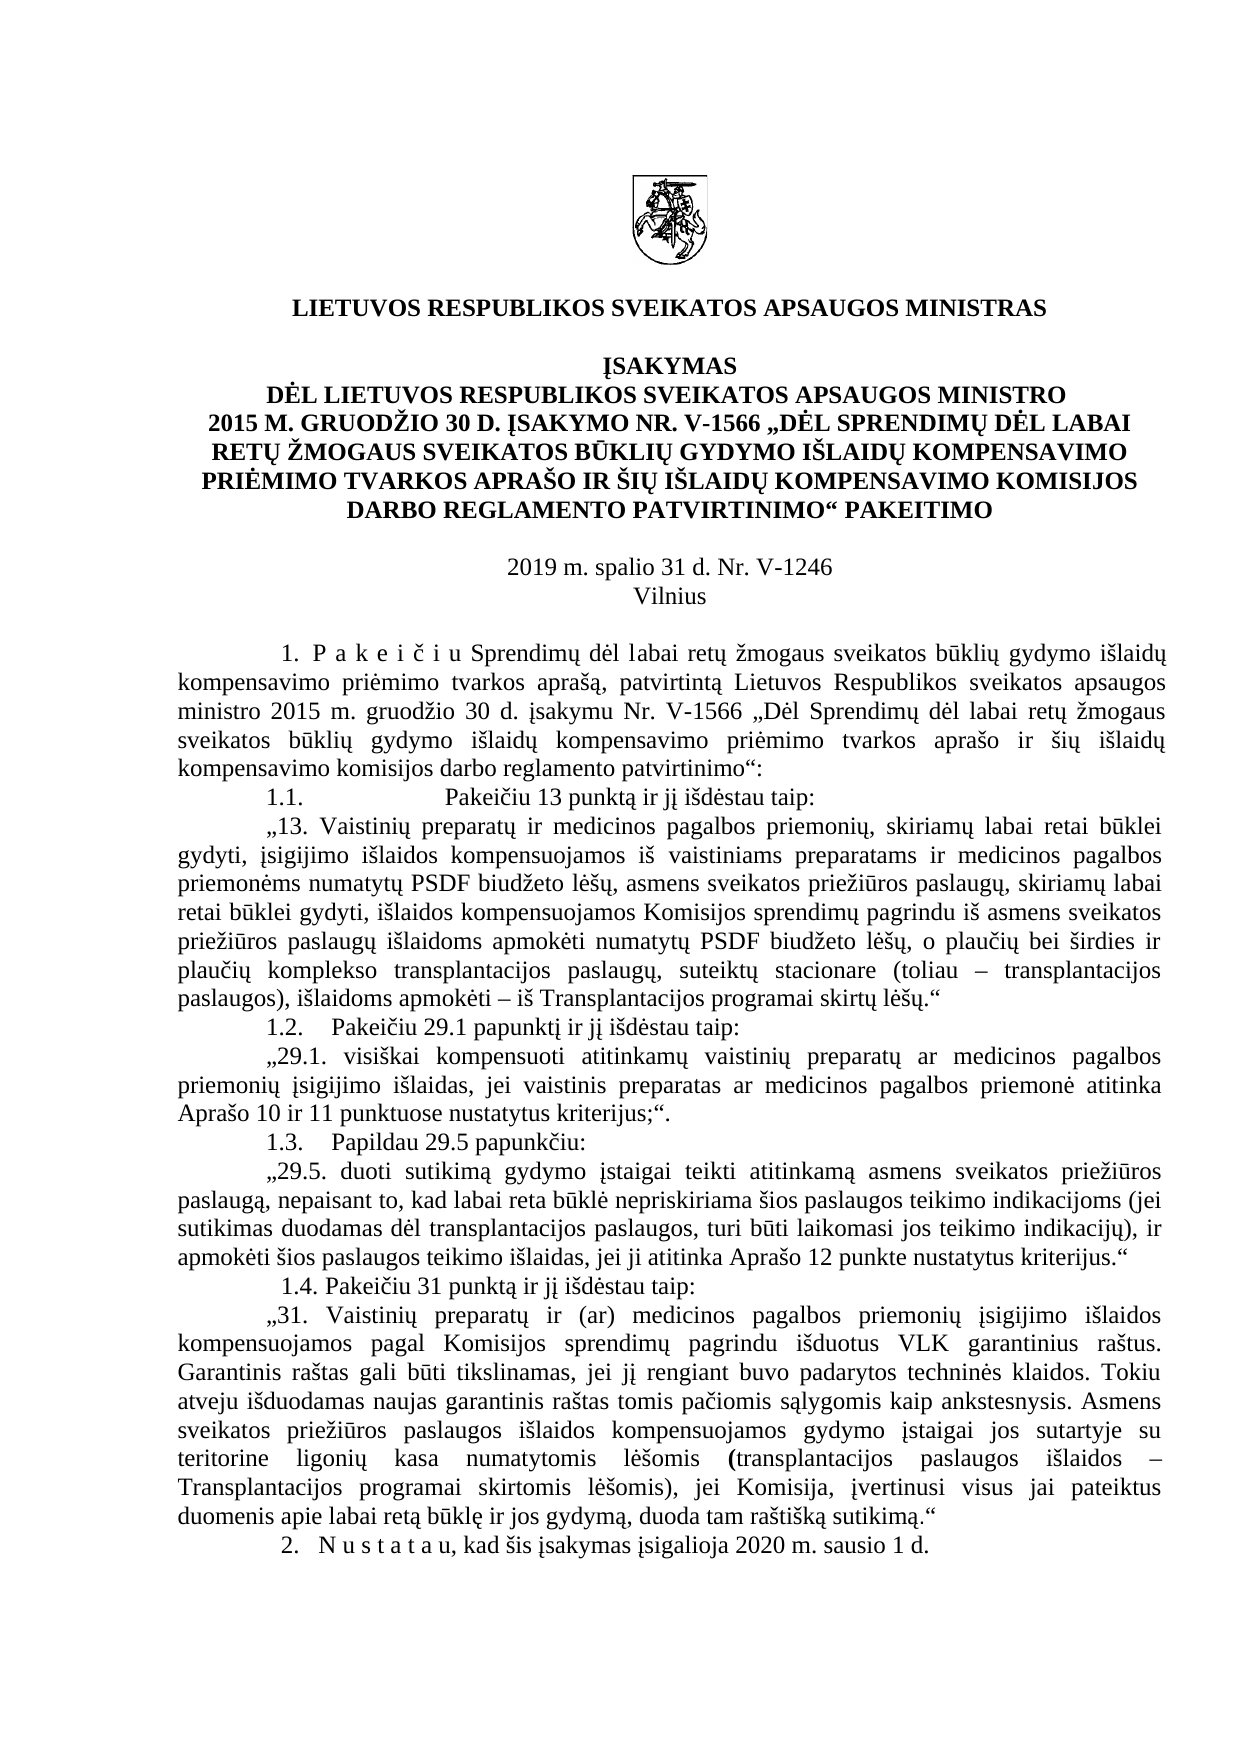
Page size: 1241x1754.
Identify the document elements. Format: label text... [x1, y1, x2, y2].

text 1.1. Pakeičiu 13 punktą ir jį išdėstau taip: [266, 782, 1181, 811]
text 2. N u s t a t a u, kad šis įsakymas įsigalioja 2020 m. sausio 1 d. [281, 1530, 1162, 1558]
text 2019 m. spalio 31 d. Nr. V-1246 [177, 552, 1162, 581]
text 1.2. Pakeičiu 29.1 papunktį ir jį išdėstau taip: [266, 1012, 1162, 1041]
text 1.3. Papildau 29.5 papunkčiu: [266, 1127, 1162, 1156]
text „29.5. duoti sutikimą gydymo įstaigai teikti atitinkamą asmens sveikatos priežiūros paslaugą, nepaisant to, kad labai reta būklė nepriskiriama šios paslaugos teikimo indikacijoms (jei sutikimas duodamas dėl transplantacijos paslaugos, turi būti laikomasi jos teikimo indikacijų), ir apmokėti šios paslaugos teikimo išlaidas, jei ji atitinka Aprašo 12 punkte nustatytus kriterijus.“ [177, 1156, 1162, 1271]
text Vilnius [177, 581, 1162, 610]
text „31. Vaistinių preparatų ir (ar) medicinos pagalbos priemonių įsigijimo išlaidos kompensuojamos pagal Komisijos sprendimų pagrindu išduotus VLK garantinius raštus. Garantinis raštas gali būti tikslinamas, jei jį rengiant buvo padarytos techninės klaidos. Tokiu atveju išduodamas naujas garantinis raštas tomis pačiomis sąlygomis kaip ankstesnysis. Asmens sveikatos priežiūros paslaugos išlaidos kompensuojamos gydymo įstaigai jos sutartyje su teritorine ligonių kasa numatytomis lėšomis (transplantacijos paslaugos išlaidos – Transplantacijos programai skirtomis lėšomis), jei Komisija, įvertinusi visus jai pateiktus duomenis apie labai retą būklę ir jos gydymą, duoda tam raštišką sutikimą.“ [177, 1300, 1162, 1530]
text LIETUVOS RESPUBLIKOS SVEIKATOS APSAUGOS MINISTRAS [177, 293, 1162, 322]
text 1. P a k e i č i u Sprendimų dėl labai retų žmogaus sveikatos būklių gydymo išlaidų kompensavimo priėmimo tvarkos aprašą, patvirtintą Lietuvos Respublikos sveikatos apsaugos ministro 2015 m. gruodžio 30 d. įsakymu Nr. V-1566 „Dėl Sprendimų dėl labai retų žmogaus sveikatos būklių gydymo išlaidų kompensavimo priėmimo tvarkos aprašo ir šių išlaidų kompensavimo komisijos darbo reglamento patvirtinimo“: [177, 638, 1167, 782]
text 2015 M. GRUODŽIO 30 D. ĮSAKYMO NR. V-1566 „DĖL SPRENDIMŲ DĖL LABAI RETŲ ŽMOGAUS SVEIKATOS BŪKLIŲ GYDYMO IŠLAIDŲ KOMPENSAVIMO PRIĖMIMO TVARKOS APRAŠO IR ŠIŲ IŠLAIDŲ KOMPENSAVIMO KOMISIJOS DARBO REGLAMENTO PATVIRTINIMO“ PAKEITIMO [177, 408, 1162, 523]
text „29.1. visiškai kompensuoti atitinkamų vaistinių preparatų ar medicinos pagalbos priemonių įsigijimo išlaidas, jei vaistinis preparatas ar medicinos pagalbos priemonė atitinka Aprašo 10 ir 11 punktuose nustatytus kriterijus;“. [177, 1041, 1162, 1127]
text 1.4. Pakeičiu 31 punktą ir jį išdėstau taip: [281, 1271, 1162, 1300]
text ĮSAKYMAS [177, 351, 1162, 380]
text DĖL LIETUVOS RESPUBLIKOS SVEIKATOS APSAUGOS MINISTRO [177, 380, 1162, 408]
text „13. Vaistinių preparatų ir medicinos pagalbos priemonių, skiriamų labai retai būklei gydyti, įsigijimo išlaidos kompensuojamos iš vaistiniams preparatams ir medicinos pagalbos priemonėms numatytų PSDF biudžeto lėšų, asmens sveikatos priežiūros paslaugų, skiriamų labai retai būklei gydyti, išlaidos kompensuojamos Komisijos sprendimų pagrindu iš asmens sveikatos priežiūros paslaugų išlaidoms apmokėti numatytų PSDF biudžeto lėšų, o plaučių bei širdies ir plaučių komplekso transplantacijos paslaugų, suteiktų stacionare (toliau – transplantacijos paslaugos), išlaidoms apmokėti – iš Transplantacijos programai skirtų lėšų.“ [177, 811, 1162, 1012]
